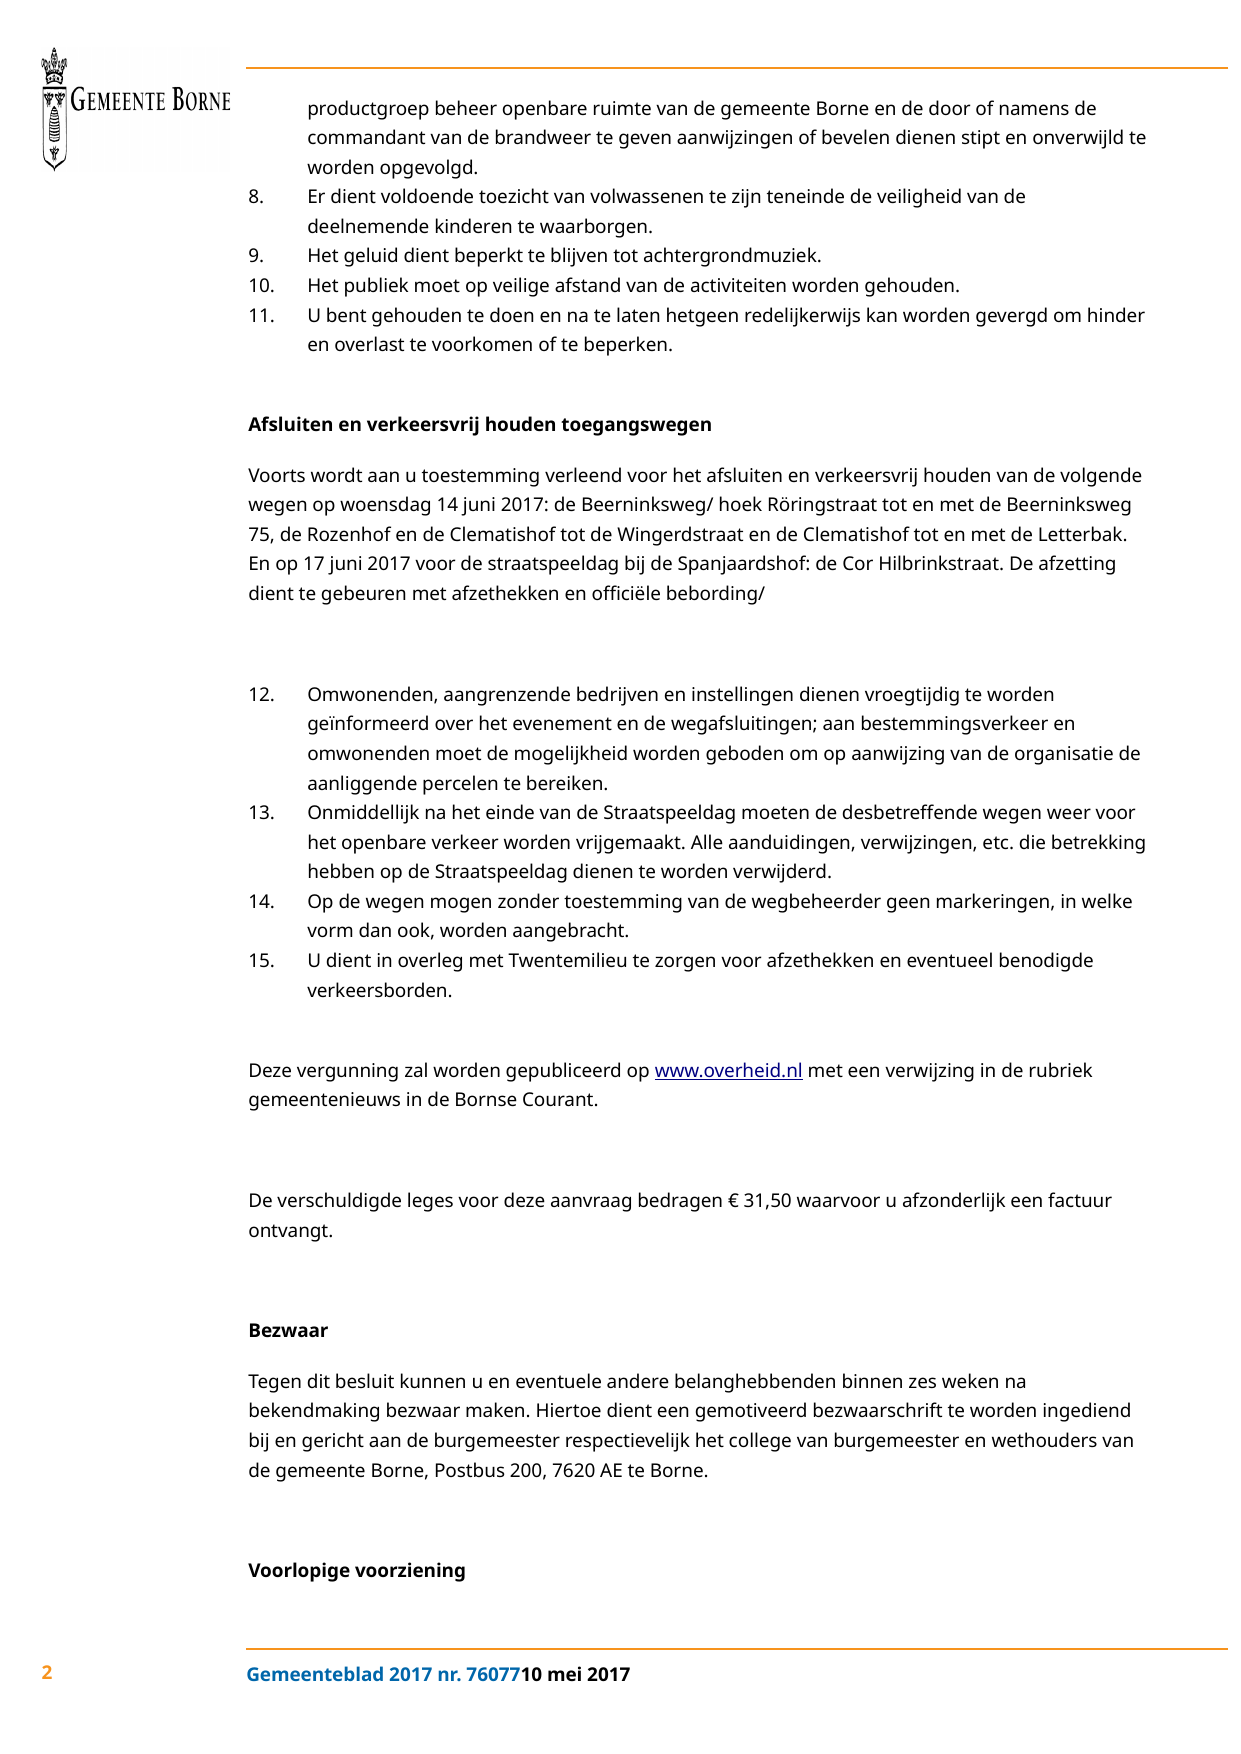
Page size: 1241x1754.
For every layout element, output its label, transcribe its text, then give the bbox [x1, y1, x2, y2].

text De verschuldigde leges voor deze aanvraag bedragen € 31,50 waarvoor u afzonderlijk een factuur ontvangt. [248, 1187, 1152, 1243]
text Bezwaar [248, 1318, 1152, 1343]
text Deze vergunning zal worden gepubliceerd op www.overheid.nl met een verwijzing in de rubriek gemeentenieuws in de Bornse Courant. [248, 1057, 1152, 1112]
text Tegen dit besluit kunnen u en eventuele andere belanghebbenden binnen zes weken na bekendmaking bezwaar maken. Hiertoe dient een gemotiveerd bezwaarschrift te worden ingediend bij en gericht aan de burgemeester respectievelijk het college van burgemeester en wethouders van de gemeente Borne, Postbus 200, 7620 AE te Borne. [248, 1368, 1152, 1483]
text Voorlopige voorziening [248, 1558, 1152, 1583]
list Onmiddellijk na het einde van de Straatspeeldag moeten de desbetreffende wegen weer voor het openbare verkeer worden vrijgemaakt. Alle aanduidingen, verwijzingen, etc. die betrekking hebben op de Straatspeeldag dienen te worden verwijderd. [248, 799, 1152, 884]
list U bent gehouden te doen en na te laten hetgeen redelijkerwijs kan worden gevergd om hinder en overlast te voorkomen of te beperken. [248, 302, 1152, 357]
list Op de wegen mogen zonder toestemming van de wegbeheerder geen markeringen, in welke vorm dan ook, worden aangebracht. [248, 888, 1152, 943]
list Het geluid dient beperkt te blijven tot achtergrondmuziek. [248, 243, 1152, 268]
picture [41, 47, 231, 172]
list Er dient voldoende toezicht van volwassenen te zijn teneinde de veiligheid van de deelnemende kinderen te waarborgen. [248, 183, 1152, 239]
list Omwonenden, aangrenzende bedrijven en instellingen dienen vroegtijdig te worden geïnformeerd over het evenement en de wegafsluitingen; aan bestemmingsverkeer en omwonenden moet de mogelijkheid worden geboden om op aanwijzing van de organisatie de aanliggende percelen te bereiken. [248, 681, 1152, 796]
list U dient in overleg met Twentemilieu te zorgen voor afzethekken en eventueel benodigde verkeersborden. [248, 947, 1152, 1003]
list Het publiek moet op veilige afstand van de activiteiten worden gehouden. [248, 272, 1152, 298]
list productgroep beheer openbare ruimte van de gemeente Borne en de door of namens de commandant van de brandweer te geven aanwijzingen of bevelen dienen stipt en onverwijld te worden opgevolgd. [248, 95, 1152, 180]
text Voorts wordt aan u toestemming verleend voor het afsluiten en verkeersvrij houden van de volgende wegen op woensdag 14 juni 2017: de Beerninksweg/ hoek Röringstraat tot en met de Beerninksweg 75, de Rozenhof en de Clematishof tot de Wingerdstraat en de Clematishof tot en met de Letterbak. En op 17 juni 2017 voor de straatspeeldag bij de Spanjaardshof: de Cor Hilbrinkstraat. De afzetting dient te gebeuren met afzethekken en officiële bebording/ [248, 462, 1152, 606]
text Afsluiten en verkeersvrij houden toegangswegen [248, 411, 1152, 437]
